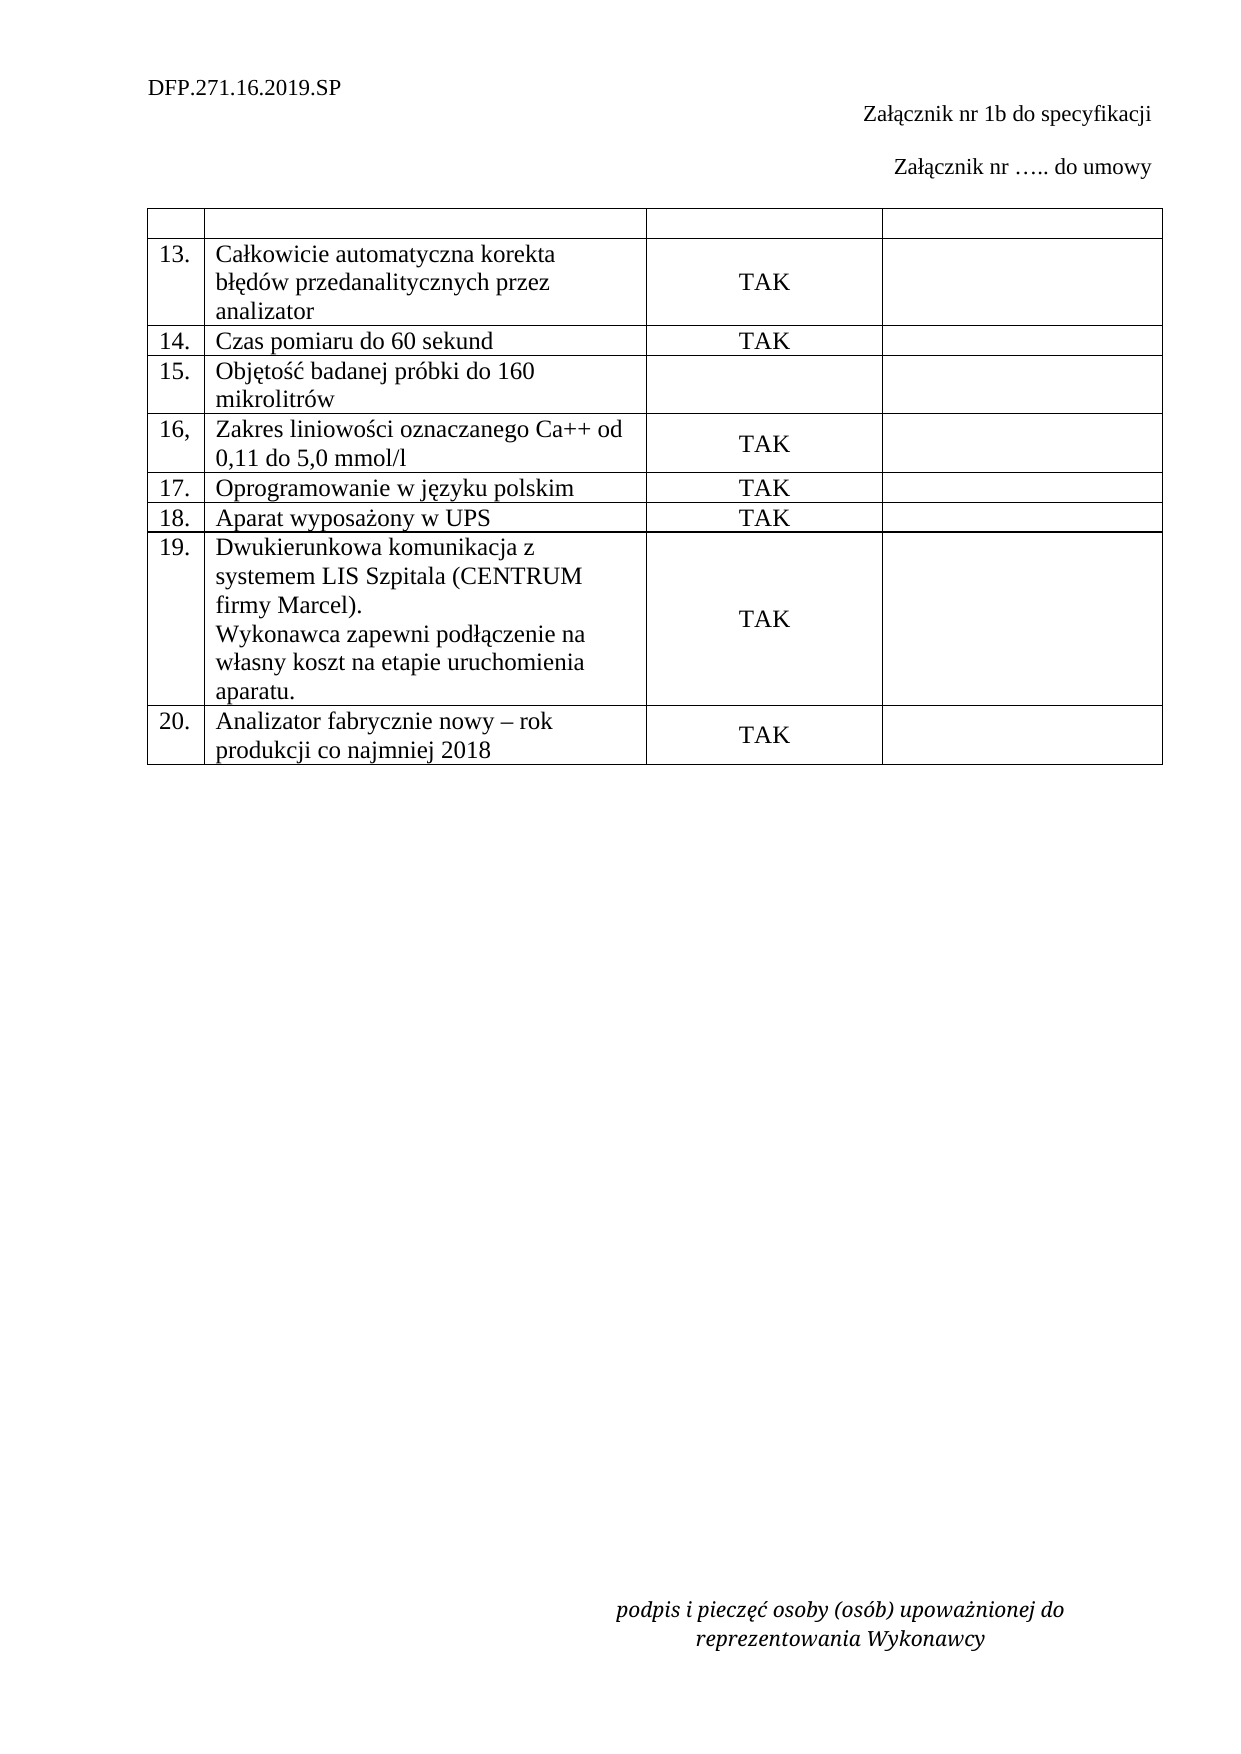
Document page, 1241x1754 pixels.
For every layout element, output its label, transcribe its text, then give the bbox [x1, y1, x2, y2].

table_cell [883, 706, 1162, 763]
table_cell 20. [148, 706, 204, 763]
table_cell TAK [647, 533, 882, 705]
table_cell [883, 533, 1162, 705]
table_cell TAK [647, 706, 882, 763]
table_cell [883, 326, 1162, 355]
table_cell TAK [647, 239, 882, 325]
table_cell Objętość badanej próbki do 160 mikrolitrów [205, 356, 646, 413]
table_cell [883, 239, 1162, 325]
table_cell 16, [148, 414, 204, 472]
table_cell [883, 414, 1162, 472]
table_cell 19. [148, 533, 204, 705]
table_cell [205, 209, 646, 238]
table_cell 17. [148, 473, 204, 502]
table_cell Aparat wyposażony w UPS [205, 503, 646, 531]
table_cell [883, 356, 1162, 413]
table_cell Analizator fabrycznie nowy – rok produkcji co najmniej 2018 [205, 706, 646, 763]
table_cell TAK [647, 326, 882, 355]
table_cell [883, 503, 1162, 531]
table_cell 13. [148, 239, 204, 325]
table_cell 18. [148, 503, 204, 531]
table_cell [647, 356, 882, 413]
table_cell [148, 209, 204, 238]
table_cell [883, 209, 1162, 238]
table_cell TAK [647, 473, 882, 502]
table_cell Dwukierunkowa komunikacja z systemem LIS Szpitala (CENTRUM firmy Marcel). Wykonawca zapewni podłączenie na własny koszt na etapie uruchomienia aparatu. [205, 533, 646, 705]
table_cell 14. [148, 326, 204, 355]
table_cell Oprogramowanie w języku polskim [205, 473, 646, 502]
table_cell Czas pomiaru do 60 sekund [205, 326, 646, 355]
table_cell TAK [647, 503, 882, 531]
table_cell Zakres liniowości oznaczanego Ca++ od 0,11 do 5,0 mmol/l [205, 414, 646, 472]
table_cell [883, 473, 1162, 502]
table_cell [647, 209, 882, 238]
table_cell TAK [647, 414, 882, 472]
table_cell 15. [148, 356, 204, 413]
table_cell Całkowicie automatyczna korekta błędów przedanalitycznych przez analizator [205, 239, 646, 325]
